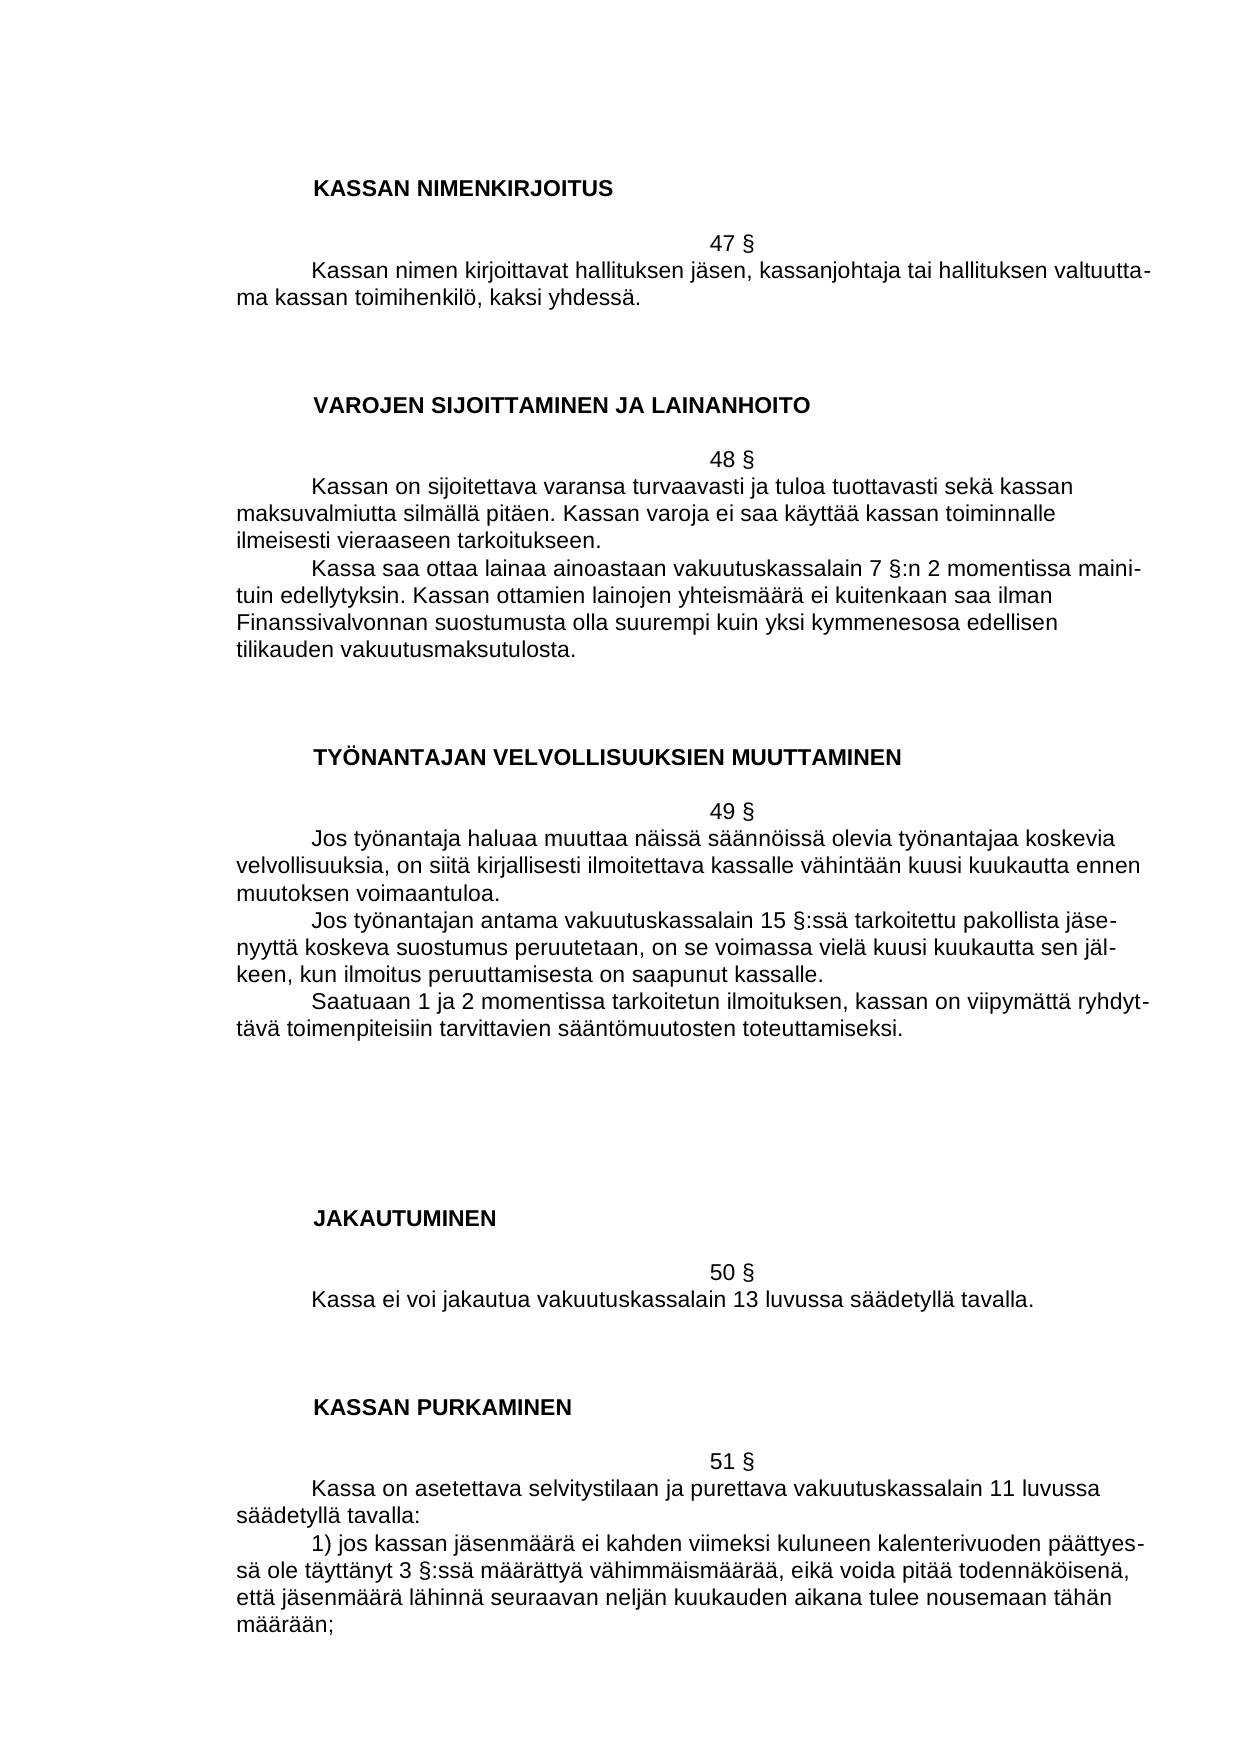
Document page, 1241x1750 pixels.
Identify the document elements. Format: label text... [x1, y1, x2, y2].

subtitle TYÖNANTAJAN VELVOLLISUUKSIEN MUUTTAMINEN [313, 743, 1152, 771]
text Jos työnantajan antama vakuutuskassalain 15 §:ssä tarkoitettu pakollista jäse­nyyttä koskeva suostumus peruutetaan, on se voimassa vielä kuusi kuukautta sen jäl­keen, kun ilmoitus peruuttamisesta on saapunut kassalle. [236, 906, 1152, 987]
text Kassa saa ottaa lainaa ainoastaan vakuutuskassalain 7 §:n 2 momentissa maini­tuin edellytyksin. Kassan ottamien lainojen yhteismäärä ei kuitenkaan saa ilman Finanssi­valvonnan suostumusta olla suurempi kuin yksi kymmenesosa edellisen tilikauden vakuu­tusmaksutulosta. [236, 554, 1152, 662]
subtitle 50 § [313, 1258, 1152, 1285]
text Saatuaan 1 ja 2 momentissa tarkoitetun ilmoituksen, kassan on viipymättä ryhdyt­tävä toimenpiteisiin tarvittavien sääntömuutosten toteuttamiseksi. [236, 987, 1152, 1041]
subtitle VAROJEN SIJOITTAMINEN JA LAINANHOITO [313, 391, 1152, 418]
text Kassan nimen kirjoittavat hallituksen jäsen, kassanjohtaja tai hallituksen valtuutta­ma kassan toimihenkilö, kaksi yhdessä. [236, 256, 1152, 310]
subtitle 48 § [313, 446, 1152, 473]
subtitle KASSAN NIMENKIRJOITUS [313, 175, 1152, 202]
text Kassa on asetettava selvitystilaan ja purettava vakuutuskassalain 11 luvussa sää­detyllä tavalla: [236, 1475, 1152, 1529]
text 1) jos kassan jäsenmäärä ei kahden viimeksi kuluneen kalenterivuoden päättyes­sä ole täyttänyt 3 §:ssä määrättyä vähimmäismäärää, eikä voida pitää todennäköisenä, että jäsenmäärä lähinnä seuraavan neljän kuukauden aikana tulee nousemaan tähän määrään; [236, 1529, 1152, 1637]
subtitle 51 § [313, 1448, 1152, 1475]
subtitle JAKAUTUMINEN [313, 1204, 1152, 1231]
text Kassan on sijoitettava varansa turvaavasti ja tuloa tuottavasti sekä kassan maksu­valmiutta silmällä pitäen. Kassan varoja ei saa käyttää kassan toiminnalle ilmeisesti vie­raaseen tarkoitukseen. [236, 473, 1152, 554]
subtitle 49 § [313, 798, 1152, 825]
subtitle 47 § [313, 229, 1152, 256]
text Kassa ei voi jakautua vakuutuskassalain 13 luvussa säädetyllä tavalla. [236, 1285, 1152, 1312]
subtitle KASSAN PURKAMINEN [313, 1393, 1152, 1421]
text Jos työnantaja haluaa muuttaa näissä säännöissä olevia työnantajaa koskevia vel­vollisuuksia, on siitä kirjallisesti ilmoitettava kassalle vähintään kuusi kuukautta ennen muutoksen voimaantuloa. [236, 825, 1152, 906]
